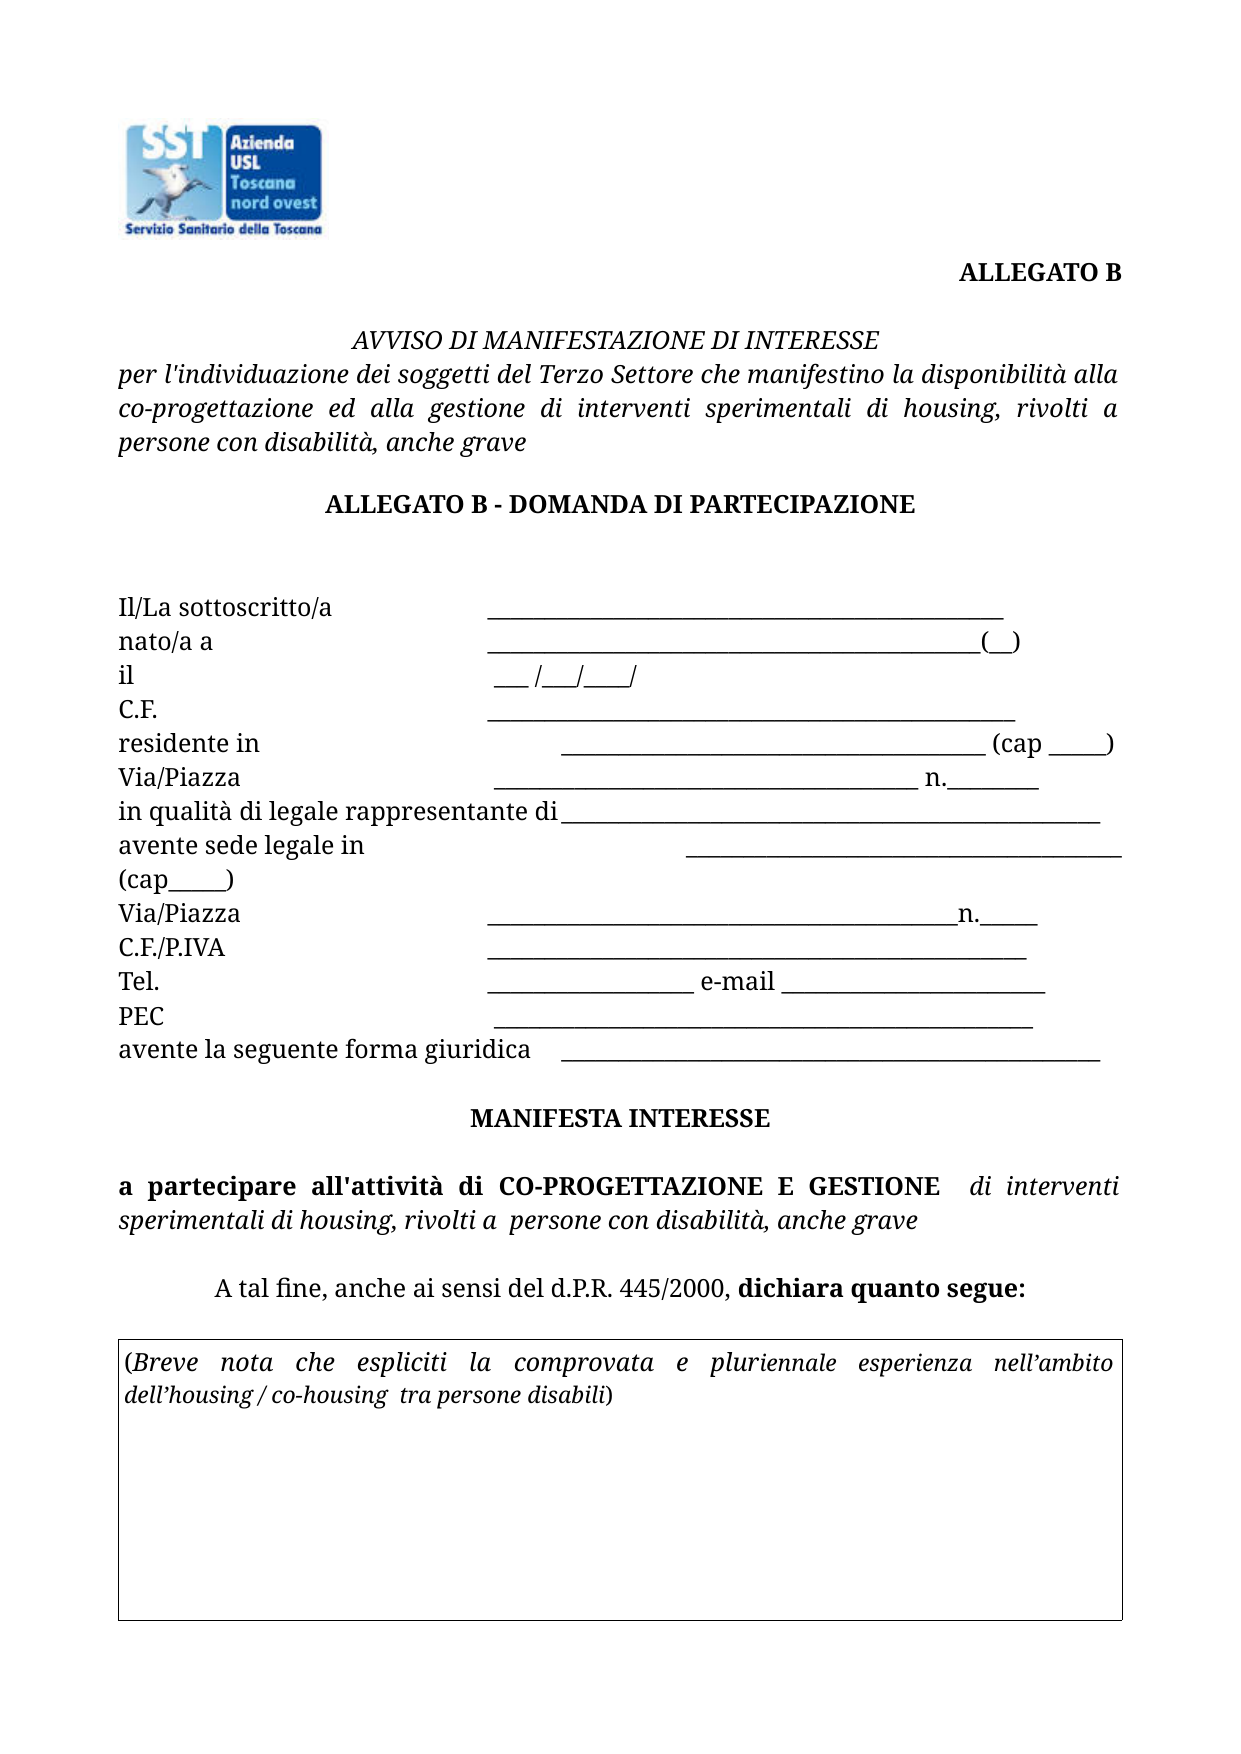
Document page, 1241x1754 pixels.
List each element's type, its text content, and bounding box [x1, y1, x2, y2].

text Via/Piazza _________________________________________n._____ [118, 896, 1122, 930]
text A tal fine, anche ai sensi del d.P.R. 445/2000, dichiara quanto segue: [118, 1271, 1122, 1305]
text in qualità di legale rappresentante di _______________________________________________ [118, 794, 1122, 828]
text a partecipare all'attività di CO-PROGETTAZIONE E GESTIONE di interventi sperimentali di housing, rivolti a persone con disabilità, anche grave [118, 1168, 1122, 1237]
text il ___ /___/____/ [118, 657, 1122, 692]
text PEC _______________________________________________ [118, 998, 1122, 1032]
text ALLEGATO B - DOMANDA DI PARTECIPAZIONE [118, 487, 1122, 521]
text C.F. ______________________________________________ [118, 692, 1122, 726]
text MANIFESTA INTERESSE [118, 1100, 1122, 1134]
text C.F./P.IVA _______________________________________________ [118, 930, 1122, 964]
text Il/La sottoscritto/a _____________________________________________ [118, 589, 1122, 623]
text AVVISO DI MANIFESTAZIONE DI INTERESSE [118, 322, 1122, 357]
text avente sede legale in ______________________________________ (cap_____) [118, 828, 1122, 896]
table_header (Breve nota che espliciti la comprovata e pluriennale esperienza nell’ambito dell’housing / co-housing tra persone disabili) [119, 1340, 1122, 1620]
text avente la seguente forma giuridica _______________________________________________ [118, 1032, 1122, 1066]
text nato/a a ___________________________________________(__) [118, 623, 1122, 657]
text Tel. __________________ e-mail _______________________ [118, 964, 1122, 998]
picture [118, 118, 329, 240]
text per l'individuazione dei soggetti del Terzo Settore che manifestino la disponibilità alla co-progettazione ed alla gestione di interventi sperimentali di housing, rivolti a persone con disabilità, anche grave [118, 357, 1122, 459]
text Via/Piazza _____________________________________ n.________ [118, 760, 1122, 794]
text ALLEGATO B [118, 254, 1122, 288]
text residente in _____________________________________ (cap _____) [118, 726, 1122, 760]
